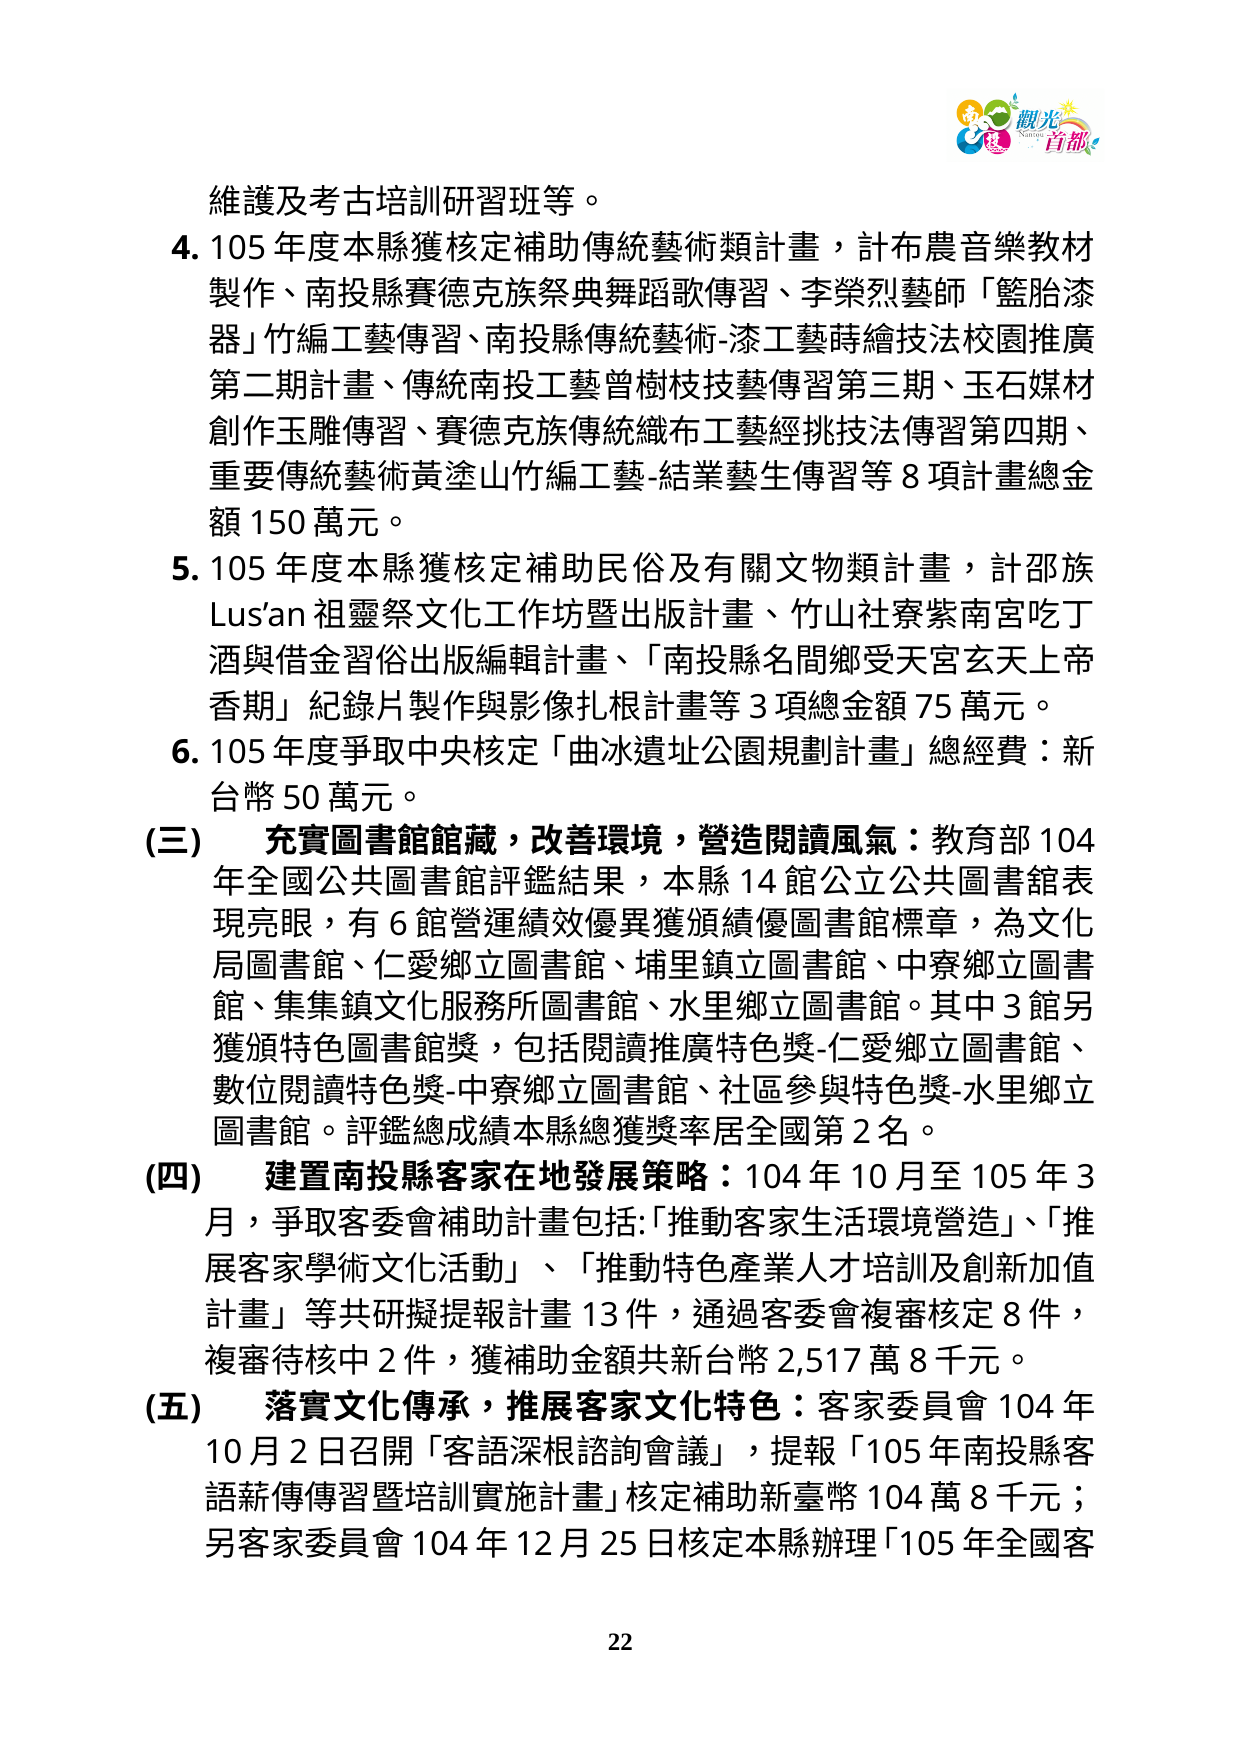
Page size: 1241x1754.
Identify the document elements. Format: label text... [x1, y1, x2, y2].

list 建置南投縣客家在地發展策略：104年10月至105年3月，爭取客委會補助計畫包括:「推動客家生活環境營造」、「推展客家學術文化活動」、「推動特色產業人才培訓及創新加值計畫」等共研擬提報計畫13件，通過客委會複審核定8件，複審待核中2件，獲補助金額共新台幣2,517萬8千元。 [145, 1152, 1095, 1381]
list 充實圖書館館藏，改善環境，營造閱讀風氣：教育部104年全國公共圖書館評鑑結果，本縣14館公立公共圖書舘表現亮眼，有6館營運績效優異獲頒績優圖書館標章，為文化局圖書館、仁愛鄉立圖書館、埔里鎮立圖書館、中寮鄉立圖書館、集集鎮文化服務所圖書館、水里鄉立圖書館。其中3館另獲頒特色圖書館獎，包括閱讀推廣特色獎-仁愛鄉立圖書館、數位閱讀特色獎-中寮鄉立圖書館、社區參與特色獎-水里鄉立圖書館。評鑑總成績本縣總獲獎率居全國第2名。 [145, 819, 1095, 1152]
list 落實文化傳承，推展客家文化特色：客家委員會104年10月2日召開「客語深根諮詢會議」，提報「105年南投縣客語薪傳傳習暨培訓實施計畫」核定補助新臺幣104萬8千元；另客家委員會104年12月25日核定本縣辦理「105年全國客 [145, 1381, 1095, 1565]
list 105年度爭取中央核定「曲冰遺址公園規劃計畫」總經費：新台幣50萬元。 [171, 727, 1095, 819]
list 105年度本縣獲核定補助民俗及有關文物類計畫，計邵族Lus’an祖靈祭文化工作坊暨出版計畫、竹山社寮紫南宮吃丁酒與借金習俗出版編輯計畫、「南投縣名間鄉受天宮玄天上帝香期」紀錄片製作與影像扎根計畫等3項總金額75萬元。 [171, 544, 1095, 727]
list 105年度本縣獲核定補助傳統藝術類計畫，計布農音樂教材製作、南投縣賽德克族祭典舞蹈歌傳習、李榮烈藝師「籃胎漆器」竹編工藝傳習、南投縣傳統藝術-漆工藝蒔繪技法校園推廣第二期計畫、傳統南投工藝曾樹枝技藝傳習第三期、玉石媒材創作玉雕傳習、賽德克族傳統織布工藝經挑技法傳習第四期、重要傳統藝術黃塗山竹編工藝-結業藝生傳習等8項計畫總金額150萬元。 [171, 223, 1095, 544]
list 維護及考古培訓研習班等。 [171, 177, 1095, 223]
picture [946, 88, 1105, 162]
